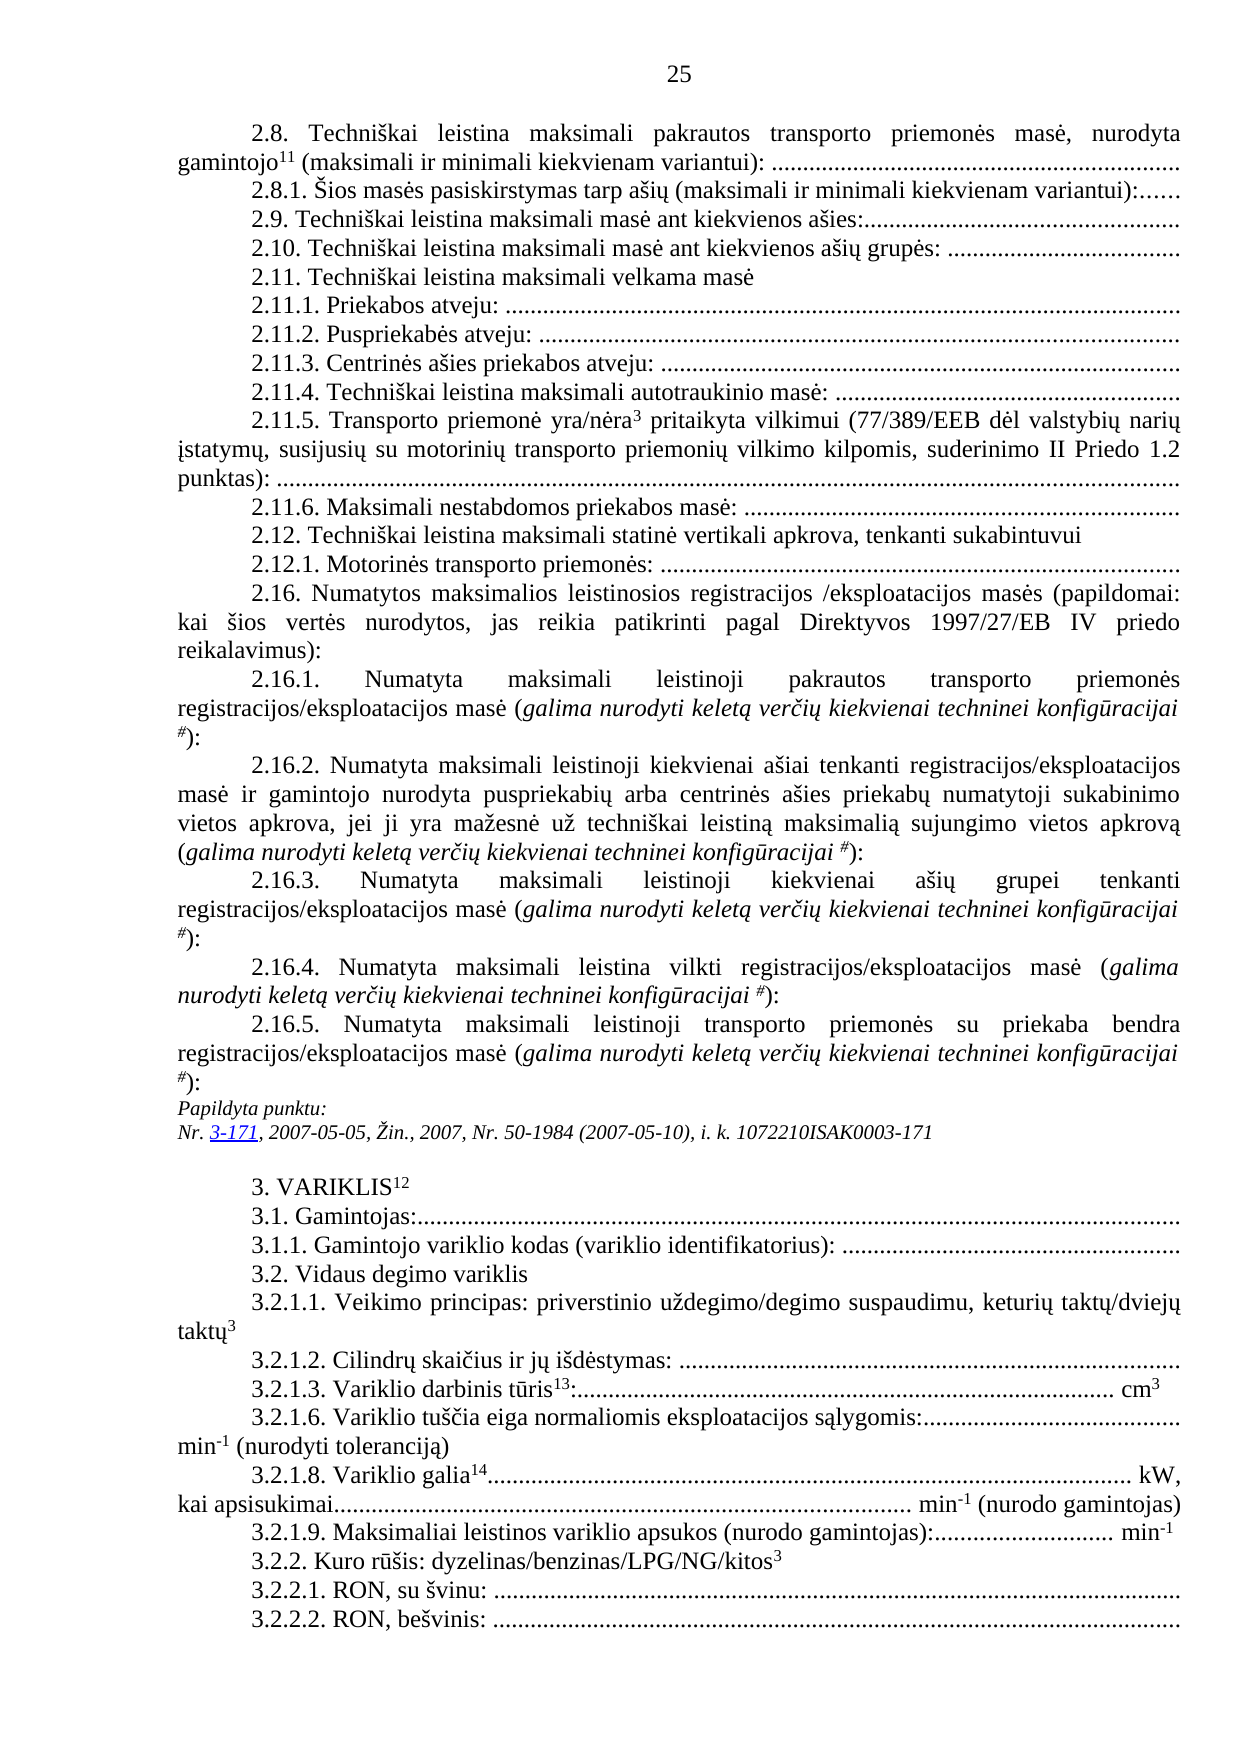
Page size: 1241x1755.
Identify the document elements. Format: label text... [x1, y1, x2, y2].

text 2.16. Numatytos maksimalios leistinosios registracijos /eksploatacijos masės (papildomai: kai šios vertės nurodytos, jas reikia patikrinti pagal Direktyvos 1997/27/EB IV priedo reikalavimus): [177, 578, 1181, 664]
text 3. VARIKLIS12 [177, 1172, 1181, 1201]
text kai apsisukimai min-1 (nurodo gamintojas) [177, 1489, 1181, 1517]
text 2.11.6. Maksimali nestabdomos priekabos masė: [177, 492, 1181, 521]
text 2.16.3. Numatyta maksimali leistinoji kiekvienai ašių grupei tenkanti registracijos/eksploatacijos masė (galima nurodyti keletą verčių kiekvienai techninei konfigūracijai #): [177, 866, 1181, 952]
text 3.2.2.2. RON, bešvinis: [177, 1604, 1181, 1632]
text 2.11.3. Centrinės ašies priekabos atveju: [177, 348, 1181, 377]
text 3.2.2. Kuro rūšis: dyzelinas/benzinas/LPG/NG/kitos3 [177, 1546, 1181, 1575]
text 2.8. Techniškai leistina maksimali pakrautos transporto priemonės masė, nurodyta gamintojo11 (maksimali ir minimali kiekvienam variantui): [177, 118, 1181, 176]
text 2.16.1. Numatyta maksimali leistinoji pakrautos transporto priemonės registracijos/eksploatacijos masė (galima nurodyti keletą verčių kiekvienai techninei konfigūracijai #): [177, 664, 1181, 751]
text 2.16.4. Numatyta maksimali leistina vilkti registracijos/eksploatacijos masė (galima nurodyti keletą verčių kiekvienai techninei konfigūracijai #): [177, 952, 1181, 1009]
text 3.2.1.2. Cilindrų skaičius ir jų išdėstymas: [177, 1345, 1181, 1374]
text 3.2.1.1. Veikimo principas: priverstinio uždegimo/degimo suspaudimu, keturių taktų/dviejų taktų3 [177, 1287, 1181, 1345]
text 2.11. Techniškai leistina maksimali velkama masė [177, 262, 1181, 291]
text 2.11.1. Priekabos atveju: [177, 291, 1181, 319]
text 2.11.5. Transporto priemonė yra/nėra3 pritaikyta vilkimui (77/389/EEB dėl valstybių narių įstatymų, susijusių su motorinių transporto priemonių vilkimo kilpomis, suderinimo II Priedo 1.2 punktas): [177, 406, 1181, 492]
text 3.2.2.1. RON, su švinu: [177, 1575, 1181, 1604]
text 2.12.1. Motorinės transporto priemonės: [177, 549, 1181, 578]
text 3.2.1.3. Variklio darbinis tūris13: cm3 [177, 1374, 1181, 1402]
text 3.2.1.8. Variklio galia14 kW, [177, 1460, 1181, 1489]
text 2.11.4. Techniškai leistina maksimali autotraukinio masė: [177, 377, 1181, 406]
text 2.16.5. Numatyta maksimali leistinoji transporto priemonės su priekaba bendra registracijos/eksploatacijos masė (galima nurodyti keletą verčių kiekvienai techninei konfigūracijai #): [177, 1009, 1181, 1096]
text 3.1.1. Gamintojo variklio kodas (variklio identifikatorius): [177, 1230, 1181, 1259]
text 3.2.1.9. Maksimaliai leistinos variklio apsukos (nurodo gamintojas): min-1 [177, 1517, 1181, 1546]
text 3.1. Gamintojas: [177, 1201, 1181, 1230]
text 2.16.2. Numatyta maksimali leistinoji kiekvienai ašiai tenkanti registracijos/eksploatacijos masė ir gamintojo nurodyta puspriekabių arba centrinės ašies priekabų numatytoji sukabinimo vietos apkrova, jei ji yra mažesnė už techniškai leistiną maksimalią sujungimo vietos apkrovą (galima nurodyti keletą verčių kiekvienai techninei konfigūracijai #): [177, 751, 1181, 866]
text 2.8.1. Šios masės pasiskirstymas tarp ašių (maksimali ir minimali kiekvienam variantui): [177, 176, 1181, 204]
text 2.11.2. Puspriekabės atveju: [177, 319, 1181, 348]
text Papildyta punktu: [177, 1096, 1181, 1120]
text 2.9. Techniškai leistina maksimali masė ant kiekvienos ašies: [177, 204, 1181, 233]
text 2.10. Techniškai leistina maksimali masė ant kiekvienos ašių grupės: [177, 233, 1181, 262]
text 3.2. Vidaus degimo variklis [177, 1259, 1181, 1287]
text 2.12. Techniškai leistina maksimali statinė vertikali apkrova, tenkanti sukabintuvui [177, 521, 1181, 549]
text Nr. 3-171, 2007-05-05, Žin., 2007, Nr. 50-1984 (2007-05-10), i. k. 1072210ISAK0003-171 [177, 1120, 1181, 1144]
text 3.2.1.6. Variklio tuščia eiga normaliomis eksploatacijos sąlygomis: min-1 (nurodyti toleranciją) [177, 1402, 1181, 1460]
